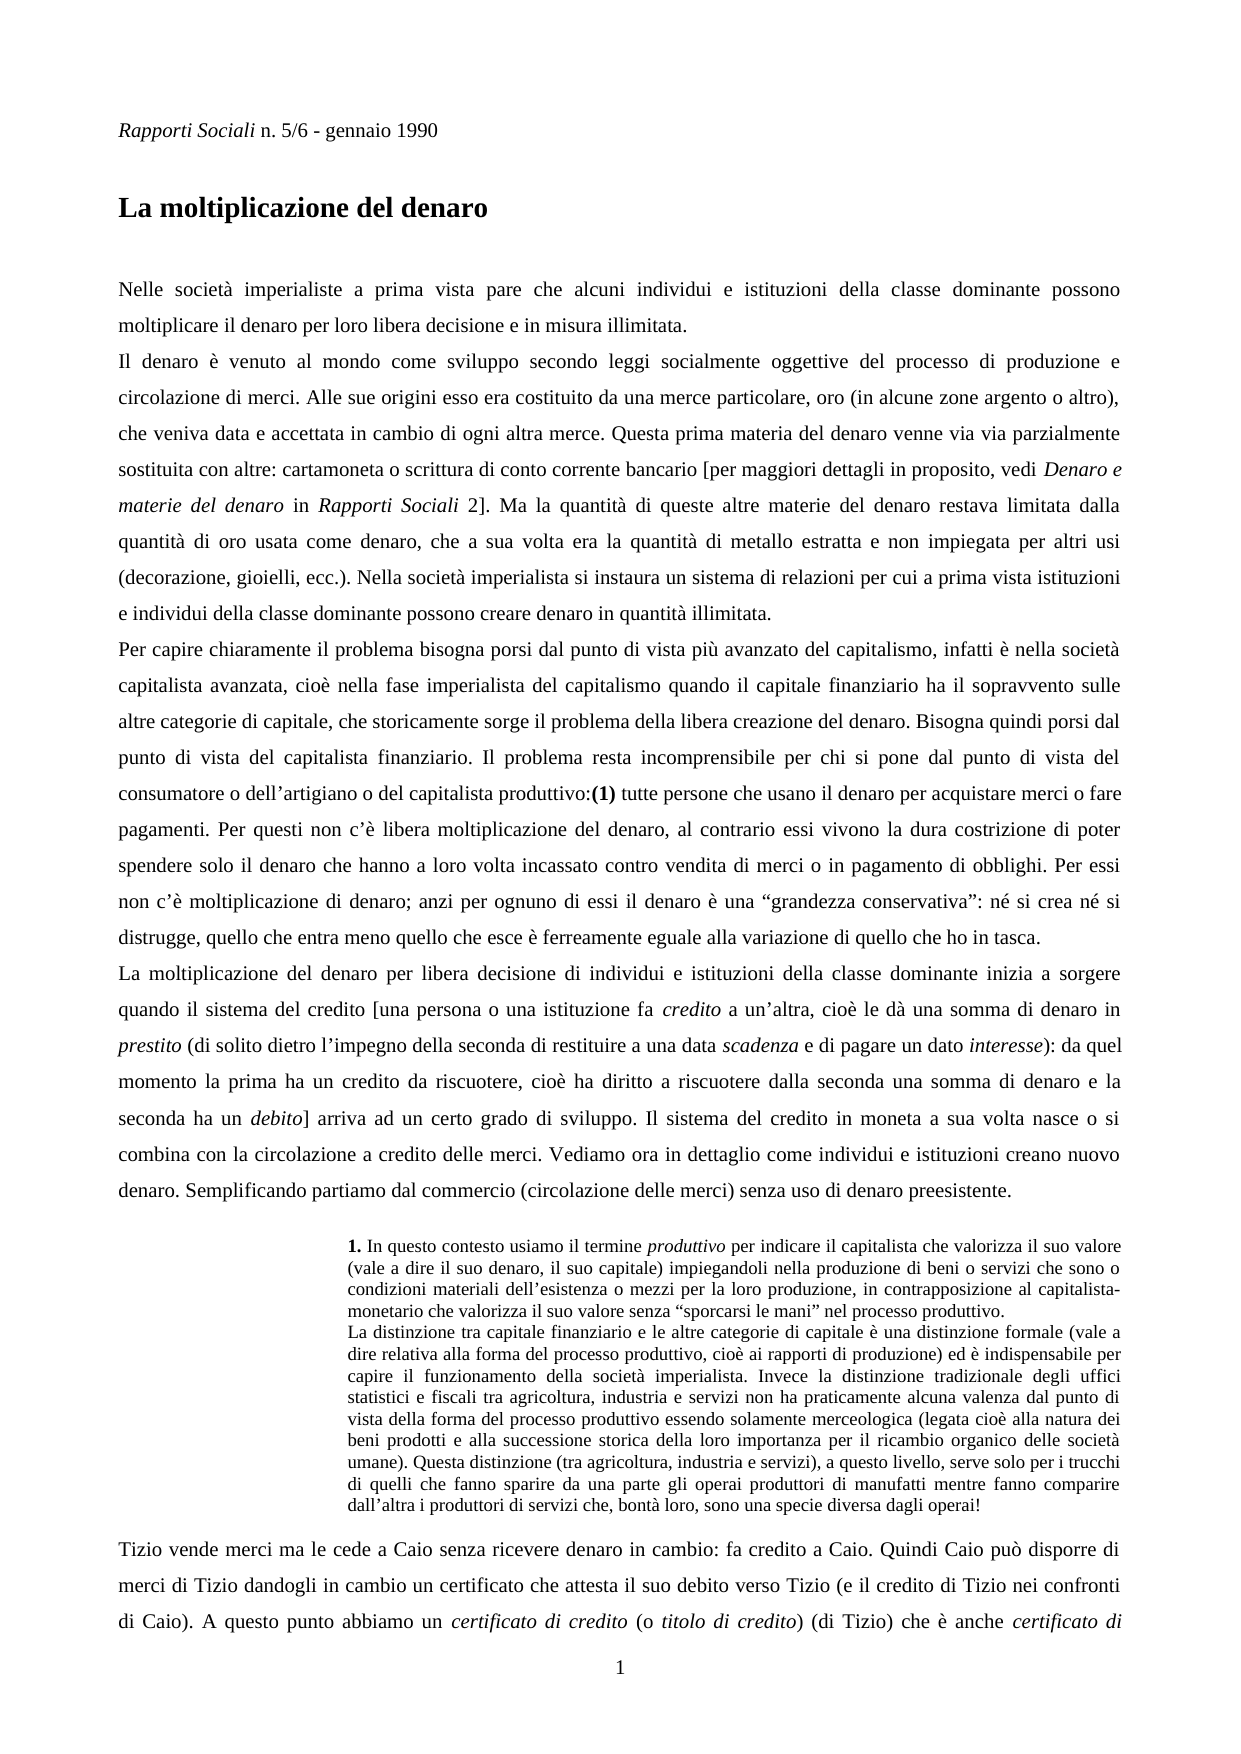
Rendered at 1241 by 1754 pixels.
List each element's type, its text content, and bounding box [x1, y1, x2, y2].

text 1. In questo contesto usiamo il termine produttivo per indicare il capitalista che valorizza il suo valore (vale a dire il suo denaro, il suo capitale) impiegandoli nella produzione di beni o servizi che sono o condizioni materiali dell’esistenza o mezzi per la loro produzione, in contrapposizione al capitalista-monetario che valorizza il suo valore senza “sporcarsi le mani” nel processo produttivo. [347, 1235, 1122, 1321]
text La moltiplicazione del denaro per libera decisione di individui e istituzioni della classe dominante inizia a sorgere quando il sistema del credito [una persona o una istituzione fa credito a un’altra, cioè le dà una somma di denaro in prestito (di solito dietro l’impegno della seconda di restituire a una data scadenza e di pagare un dato interesse): da quel momento la prima ha un credito da riscuotere, cioè ha diritto a riscuotere dalla seconda una somma di denaro e la seconda ha un debito] arriva ad un certo grado di sviluppo. Il sistema del credito in moneta a sua volta nasce o si combina con la circolazione a credito delle merci. Vediamo ora in dettaglio come individui e istituzioni creano nuovo denaro. Semplificando partiamo dal commercio (circolazione delle merci) senza uso di denaro preesistente. [118, 961, 1122, 1202]
text La distinzione tra capitale finanziario e le altre categorie di capitale è una distinzione formale (vale a dire relativa alla forma del processo produttivo, cioè ai rapporti di produzione) ed è indispensabile per capire il funzionamento della società imperialista. Invece la distinzione tradizionale degli uffici statistici e fiscali tra agricoltura, industria e servizi non ha praticamente alcuna valenza dal punto di vista della forma del processo produttivo essendo solamente merceologica (legata cioè alla natura dei beni prodotti e alla successione storica della loro importanza per il ricambio organico delle società umane). Questa distinzione (tra agricoltura, industria e servizi), a questo livello, serve solo per i trucchi di quelli che fanno sparire da una parte gli operai produttori di manufatti mentre fanno comparire dall’altra i produttori di servizi che, bontà loro, sono una specie diversa dagli operai! [347, 1321, 1122, 1516]
text Nelle società imperialiste a prima vista pare che alcuni individui e istituzioni della classe dominante possono moltiplicare il denaro per loro libera decisione e in misura illimitata. [118, 277, 1122, 337]
text Tizio vende merci ma le cede a Caio senza ricevere denaro in cambio: fa credito a Caio. Quindi Caio può disporre di merci di Tizio dandogli in cambio un certificato che attesta il suo debito verso Tizio (e il credito di Tizio nei confronti di Caio). A questo punto abbiamo un certificato di credito (o titolo di credito) (di Tizio) che è anche certificato di [118, 1537, 1122, 1633]
text Rapporti Sociali n. 5/6 - gennaio 1990 [118, 118, 1122, 142]
text Il denaro è venuto al mondo come sviluppo secondo leggi socialmente oggettive del processo di produzione e circolazione di merci. Alle sue origini esso era costituito da una merce particolare, oro (in alcune zone argento o altro), che veniva data e accettata in cambio di ogni altra merce. Questa prima materia del denaro venne via via parzialmente sostituita con altre: cartamoneta o scrittura di conto corrente bancario [per maggiori dettagli in proposito, vedi Denaro e materie del denaro in Rapporti Sociali 2]. Ma la quantità di queste altre materie del denaro restava limitata dalla quantità di oro usata come denaro, che a sua volta era la quantità di metallo estratta e non impiegata per altri usi (decorazione, gioielli, ecc.). Nella società imperialista si instaura un sistema di relazioni per cui a prima vista istituzioni e individui della classe dominante possono creare denaro in quantità illimitata. [118, 349, 1122, 625]
text Per capire chiaramente il problema bisogna porsi dal punto di vista più avanzato del capitalismo, infatti è nella società capitalista avanzata, cioè nella fase imperialista del capitalismo quando il capitale finanziario ha il sopravvento sulle altre categorie di capitale, che storicamente sorge il problema della libera creazione del denaro. Bisogna quindi porsi dal punto di vista del capitalista finanziario. Il problema resta incomprensibile per chi si pone dal punto di vista del consumatore o dell’artigiano o del capitalista produttivo:(1) tutte persone che usano il denaro per acquistare merci o fare pagamenti. Per questi non c’è libera moltiplicazione del denaro, al contrario essi vivono la dura costrizione di poter spendere solo il denaro che hanno a loro volta incassato contro vendita di merci o in pagamento di obblighi. Per essi non c’è moltiplicazione di denaro; anzi per ognuno di essi il denaro è una “grandezza conservativa”: né si crea né si distrugge, quello che entra meno quello che esce è ferreamente eguale alla variazione di quello che ho in tasca. [118, 637, 1122, 949]
text La moltiplicazione del denaro [118, 190, 1122, 224]
